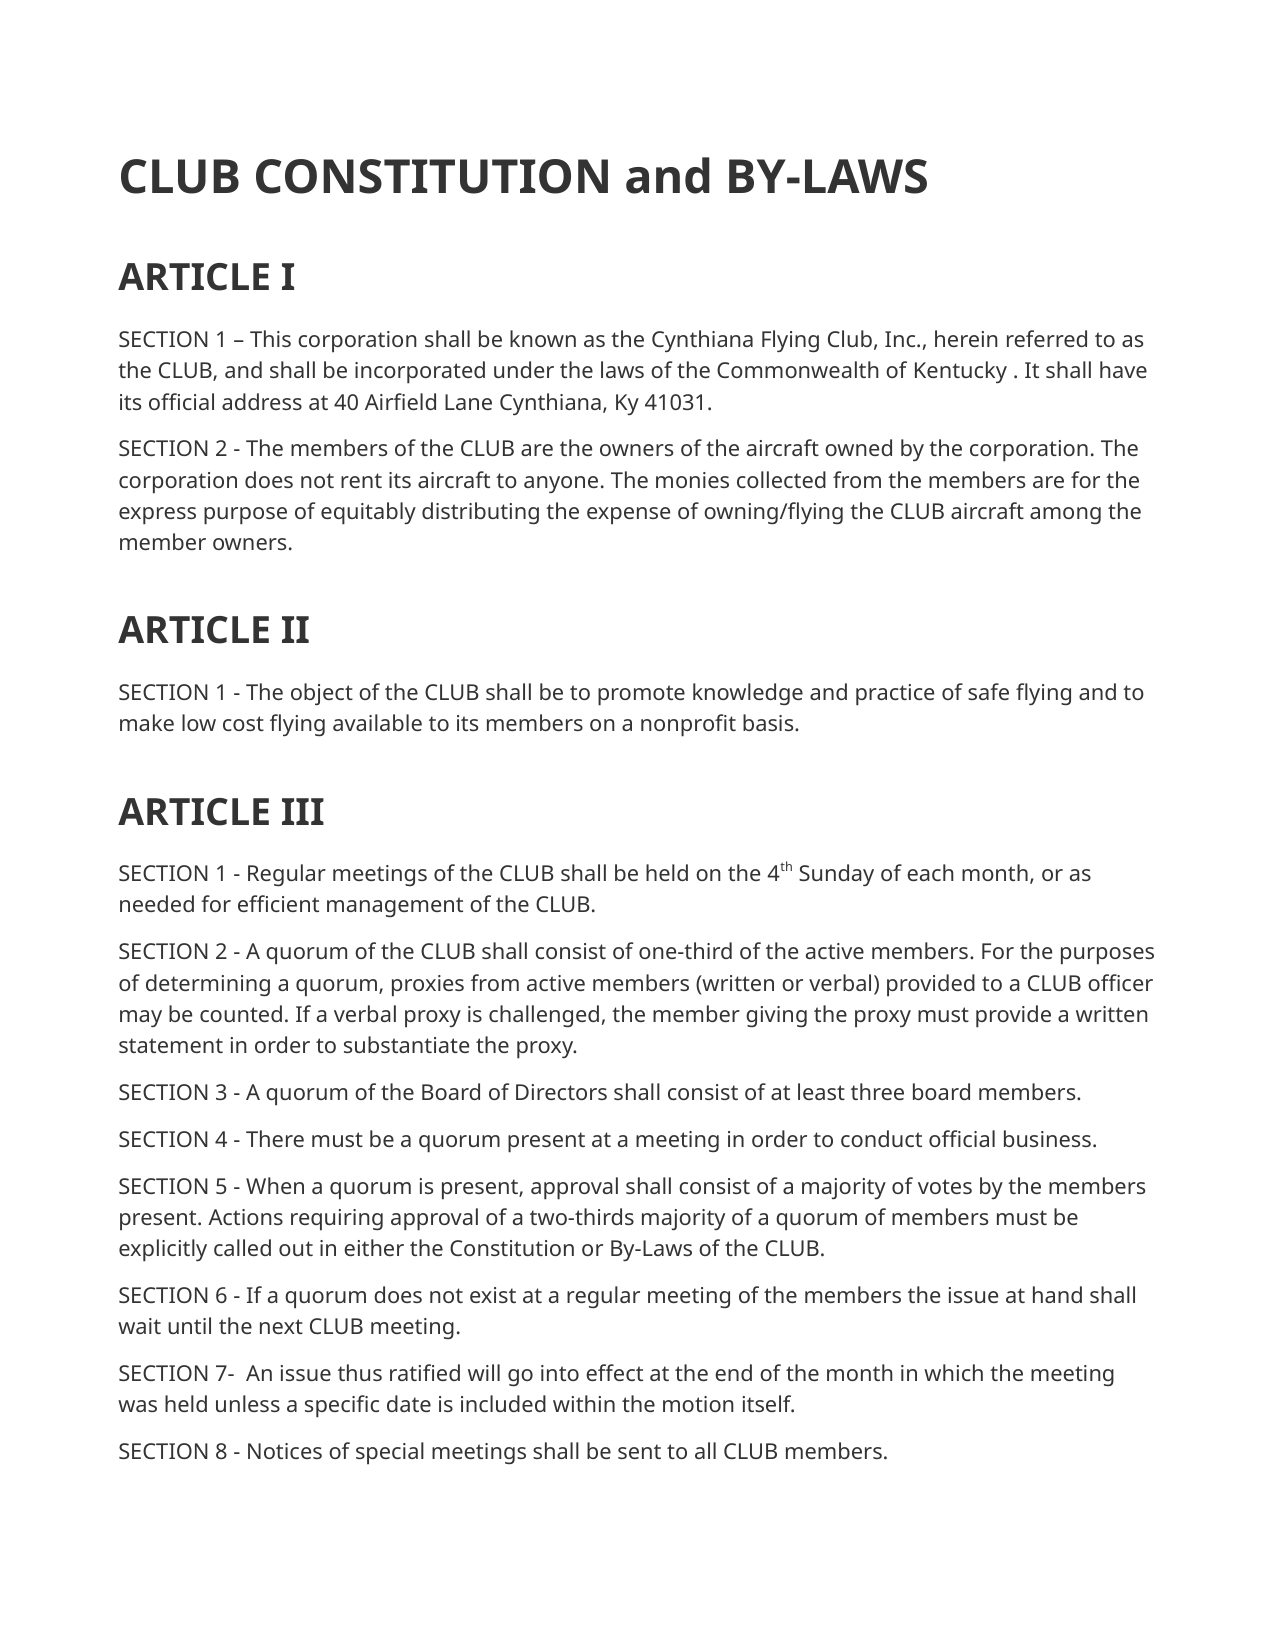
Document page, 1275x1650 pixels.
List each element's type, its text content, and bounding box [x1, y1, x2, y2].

subtitle ARTICLE II [118, 604, 1157, 655]
text SECTION 7- An issue thus ratified will go into effect at the end of the month in which the meeting was held unless a specific date is included within the motion itself. [118, 1357, 1157, 1419]
subtitle ARTICLE III [118, 785, 1157, 836]
text SECTION 1 – This corporation shall be known as the Cynthiana Flying Club, Inc., herein referred to as the CLUB, and shall be incorporated under the laws of the Commonwealth of Kentucky . It shall have its official address at 40 Airfield Lane Cynthiana, Ky 41031. [118, 322, 1157, 416]
text SECTION 4 - There must be a quorum present at a meeting in order to conduct official business. [118, 1122, 1157, 1153]
text SECTION 6 - If a quorum does not exist at a regular meeting of the members the issue at hand shall wait until the next CLUB meeting. [118, 1278, 1157, 1341]
subtitle ARTICLE I [118, 251, 1157, 302]
text SECTION 2 - A quorum of the CLUB shall consist of one-third of the active members. For the purposes of determining a quorum, proxies from active members (written or verbal) provided to a CLUB officer may be counted. If a verbal proxy is challenged, the member giving the proxy must provide a written statement in order to substantiate the proxy. [118, 935, 1157, 1060]
subtitle CLUB CONSTITUTION and BY-LAWS [118, 143, 1157, 207]
text SECTION 1 - Regular meetings of the CLUB shall be held on the 4th Sunday of each month, or as needed for efficient management of the CLUB. [118, 857, 1157, 919]
text SECTION 5 - When a quorum is present, approval shall consist of a majority of votes by the members present. Actions requiring approval of a two-thirds majority of a quorum of members must be explicitly called out in either the Constitution or By-Laws of the CLUB. [118, 1169, 1157, 1263]
text SECTION 2 - The members of the CLUB are the owners of the aircraft owned by the corporation. The corporation does not rent its aircraft to anyone. The monies collected from the members are for the express purpose of equitably distributing the expense of owning/flying the CLUB aircraft among the member owners. [118, 432, 1157, 557]
text SECTION 1 - The object of the CLUB shall be to promote knowledge and practice of safe flying and to make low cost flying available to its members on a nonprofit basis. [118, 676, 1157, 738]
text SECTION 3 - A quorum of the Board of Directors shall consist of at least three board members. [118, 1075, 1157, 1107]
text SECTION 8 - Notices of special meetings shall be sent to all CLUB members. [118, 1435, 1157, 1466]
